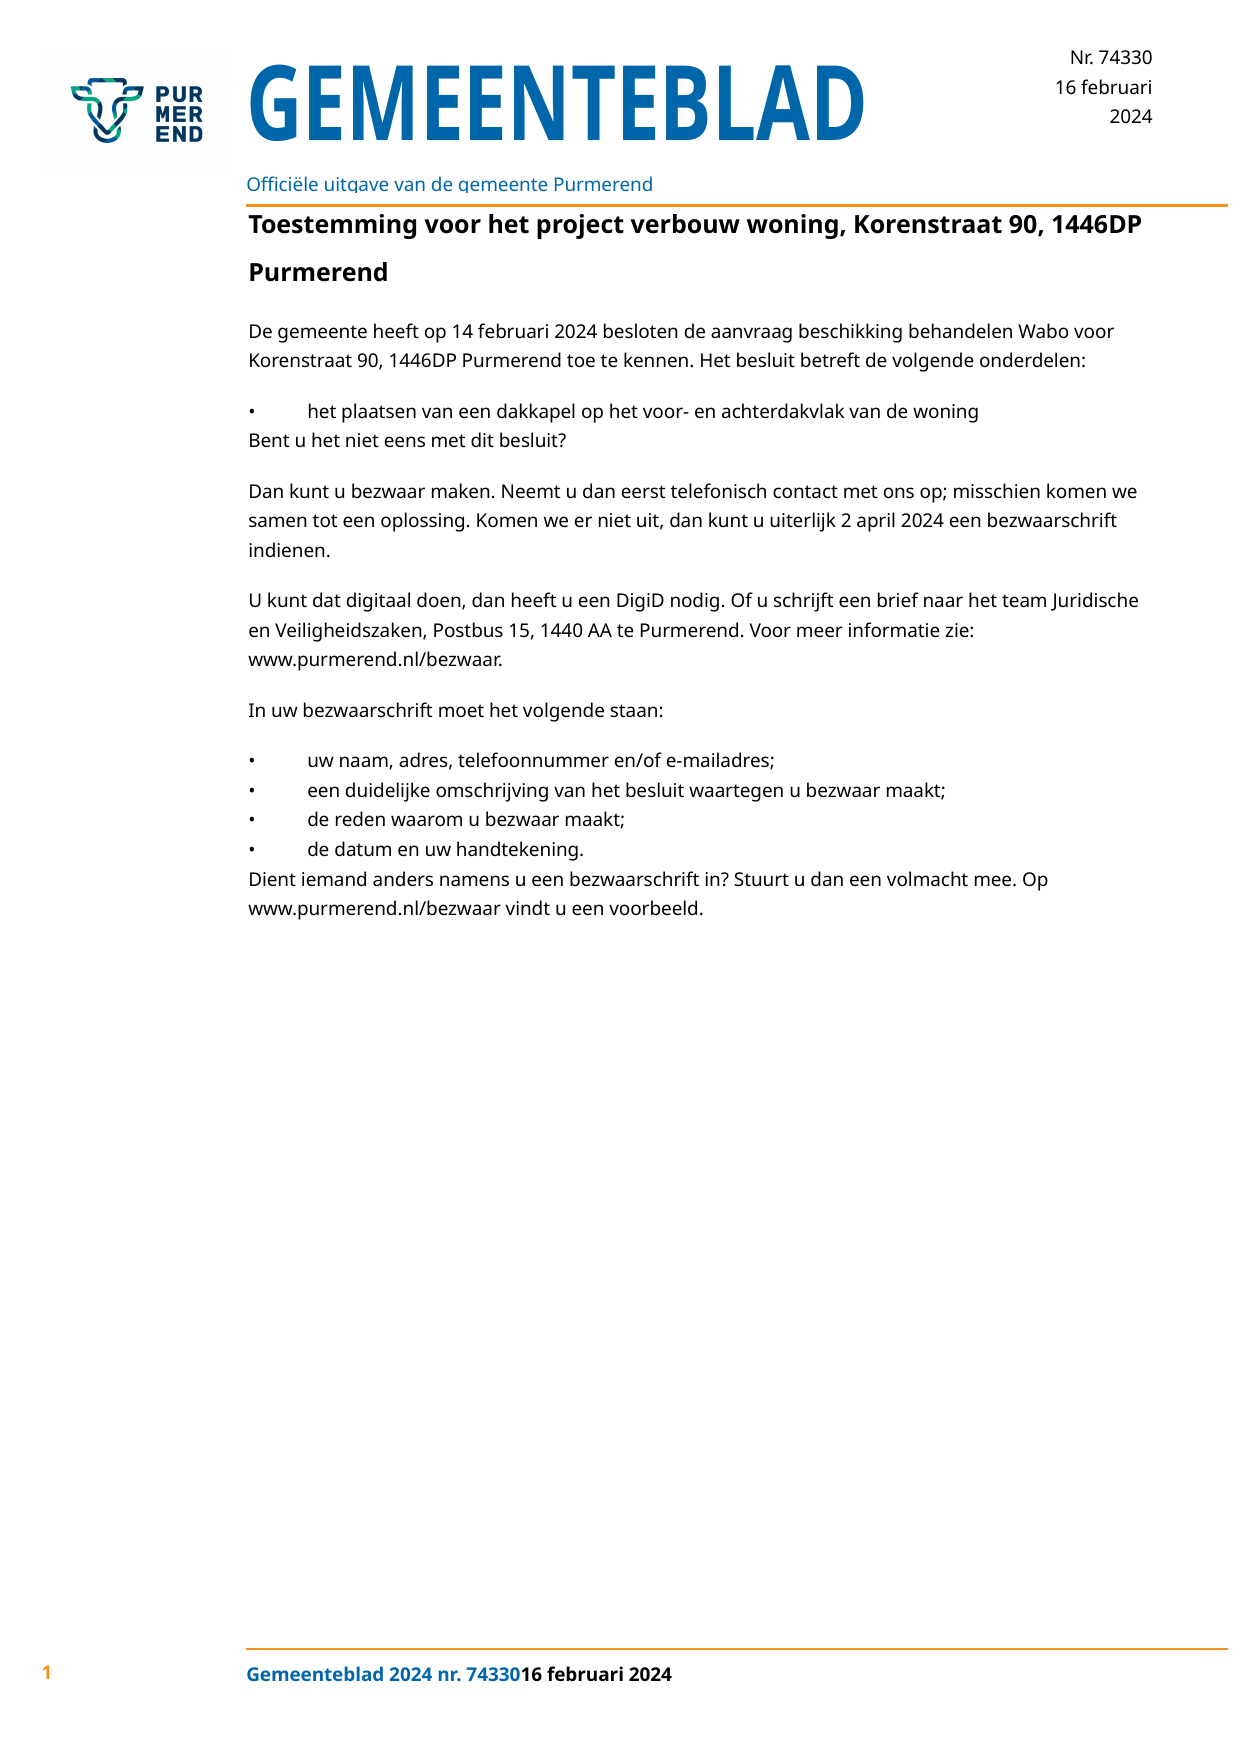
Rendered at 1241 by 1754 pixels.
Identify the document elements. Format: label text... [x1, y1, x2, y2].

list uw naam, adres, telefoonnummer en/of e-mailadres; [248, 747, 1152, 773]
text Toestemming voor het project verbouw woning, Korenstraat 90, 1446DP Purmerend [248, 207, 1152, 288]
text Bent u het niet eens met dit besluit? [248, 427, 1152, 453]
list het plaatsen van een dakkapel op het voor- en achterdakvlak van de woning [248, 398, 1152, 424]
text De gemeente heeft op 14 februari 2024 besloten de aanvraag beschikking behandelen Wabo voor Korenstraat 90, 1446DP Purmerend toe te kennen. Het besluit betreft de volgende onderdelen: [248, 318, 1152, 373]
list de reden waarom u bezwaar maakt; [248, 807, 1152, 832]
text U kunt dat digitaal doen, dan heeft u een DigiD nodig. Of u schrijft een brief naar het team Juridische en Veiligheidszaken, Postbus 15, 1440 AA te Purmerend. Voor meer informatie zie: www.purmerend.nl/bezwaar. [248, 587, 1152, 672]
text Dient iemand anders namens u een bezwaarschrift in? Stuurt u dan een volmacht mee. Op www.purmerend.nl/bezwaar vindt u een voorbeeld. [248, 866, 1152, 921]
list een duidelijke omschrijving van het besluit waartegen u bezwaar maakt; [248, 777, 1152, 803]
list de datum en uw handtekening. [248, 836, 1152, 862]
text Dan kunt u bezwaar maken. Neemt u dan eerst telefonisch contact met ons op; misschien komen we samen tot een oplossing. Komen we er niet uit, dan kunt u uiterlijk 2 april 2024 een bezwaarschrift indienen. [248, 478, 1152, 563]
picture [41, 47, 231, 172]
text In uw bezwaarschrift moet het volgende staan: [248, 697, 1152, 723]
